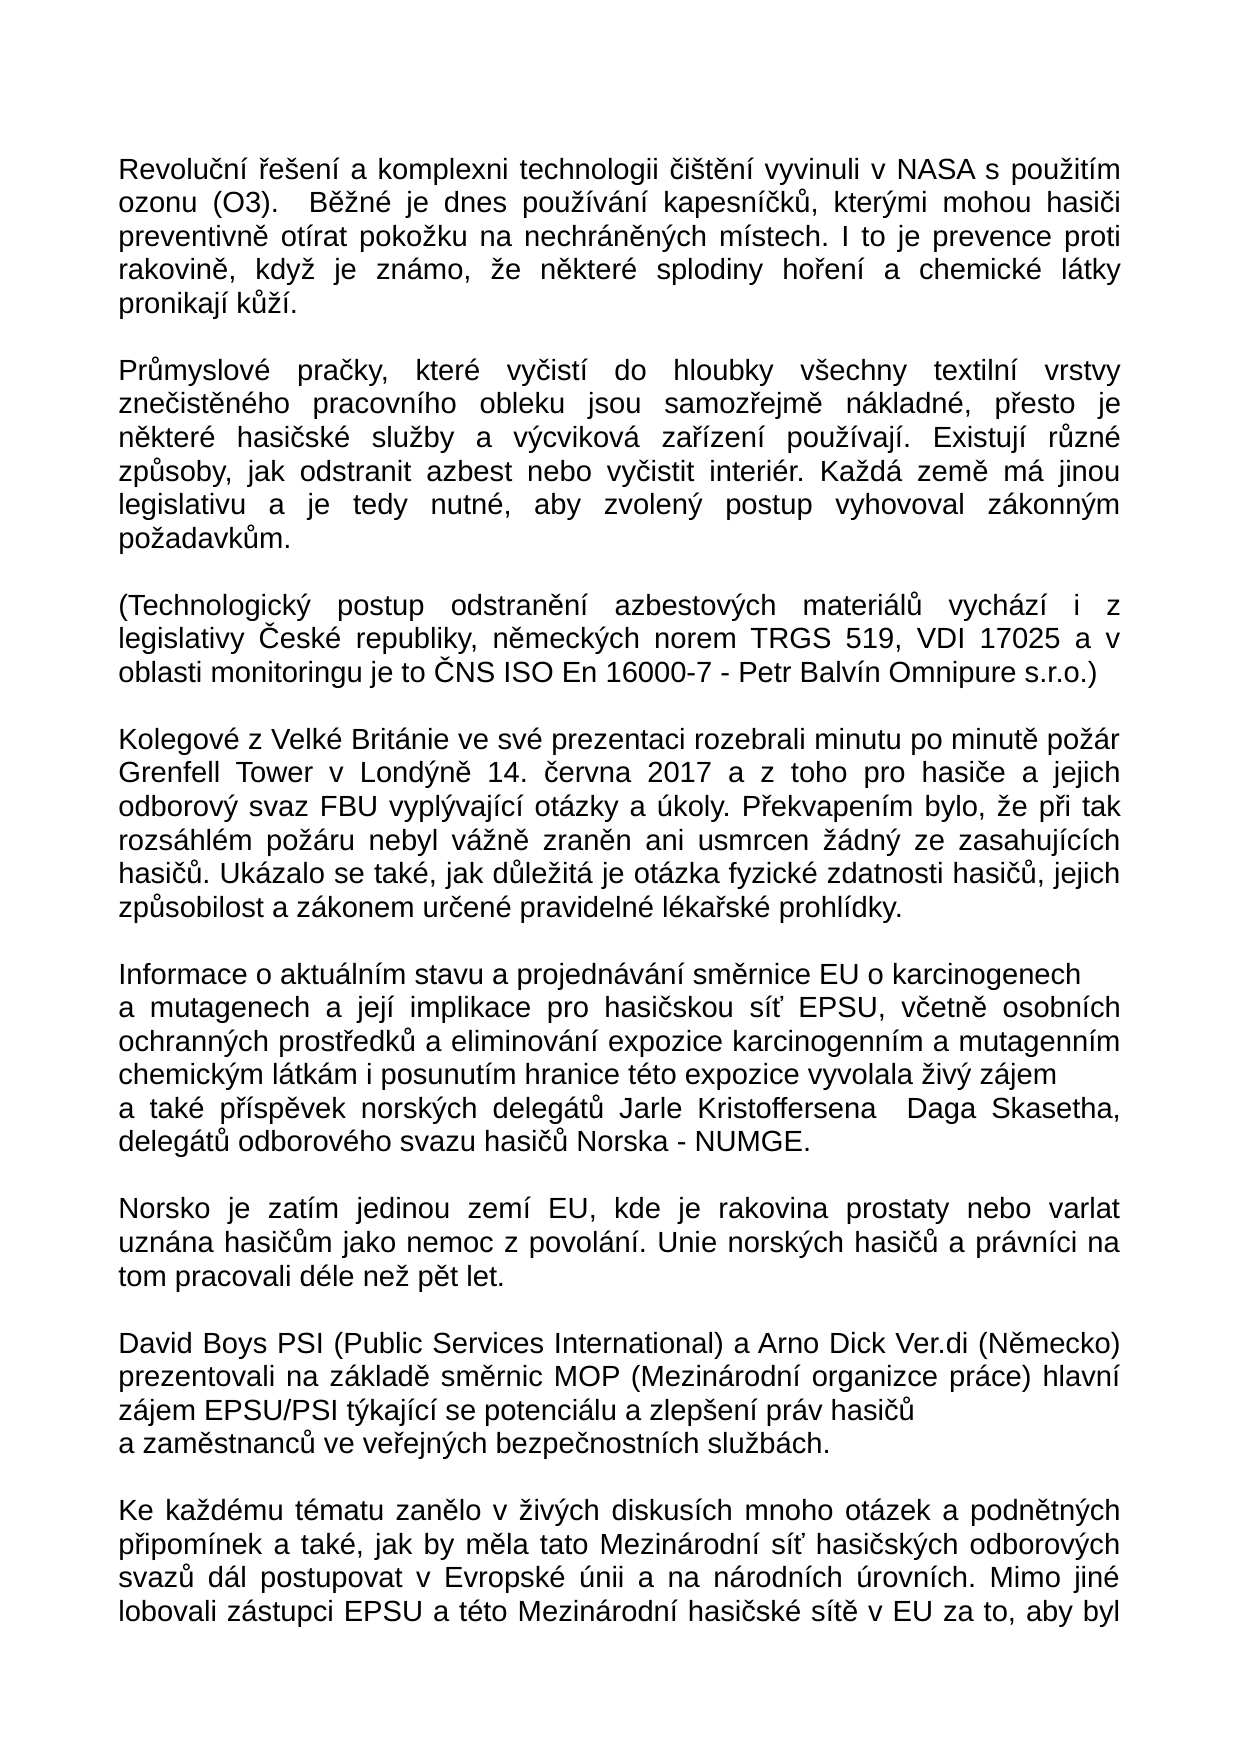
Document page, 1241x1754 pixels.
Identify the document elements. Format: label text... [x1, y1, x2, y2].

text (Technologický postup odstranění azbestových materiálů vychází i z legislativy České republiky, německých norem TRGS 519, VDI 17025 a v oblasti monitoringu je to ČNS ISO En 16000-7 - Petr Balvín Omnipure s.r.o.) [118, 588, 1122, 688]
text a mutagenech a její implikace pro hasičskou síť EPSU, včetně osobních ochranných prostředků a eliminování expozice karcinogenním a mutagenním chemickým látkám i posunutím hranice této expozice vyvolala živý zájem [118, 990, 1122, 1091]
text Kolegové z Velké Británie ve své prezentaci rozebrali minutu po minutě požár Grenfell Tower v Londýně 14. června 2017 a z toho pro hasiče a jejich odborový svaz FBU vyplývající otázky a úkoly. Překvapením bylo, že při tak rozsáhlém požáru nebyl vážně zraněn ani usmrcen žádný ze zasahujících hasičů. Ukázalo se také, jak důležitá je otázka fyzické zdatnosti hasičů, jejich způsobilost a zákonem určené pravidelné lékařské prohlídky. [118, 722, 1122, 923]
text Ke každému tématu zanělo v živých diskusích mnoho otázek a podnětných připomínek a také, jak by měla tato Mezinárodní síť hasičských odborových svazů dál postupovat v Evropské únii a na národních úrovních. Mimo jiné lobovali zástupci EPSU a této Mezinárodní hasičské sítě v EU za to, aby byl [118, 1493, 1122, 1627]
text Průmyslové pračky, které vyčistí do hloubky všechny textilní vrstvy znečistěného pracovního obleku jsou samozřejmě nákladné, přesto je některé hasičské služby a výcviková zařízení používají. Existují různé způsoby, jak odstranit azbest nebo vyčistit interiér. Každá země má jinou legislativu a je tedy nutné, aby zvolený postup vyhovoval zákonným požadavkům. [118, 353, 1122, 554]
text Informace o aktuálním stavu a projednávání směrnice EU o karcinogenech [118, 957, 1122, 990]
text David Boys PSI (Public Services International) a Arno Dick Ver.di (Německo) prezentovali na základě směrnic MOP (Mezinárodní organizce práce) hlavní zájem EPSU/PSI týkající se potenciálu a zlepšení práv hasičů [118, 1326, 1122, 1426]
text a také příspěvek norských delegátů Jarle Kristoffersena Daga Skasetha, delegátů odborového svazu hasičů Norska - NUMGE. [118, 1091, 1122, 1158]
text Norsko je zatím jedinou zemí EU, kde je rakovina prostaty nebo varlat uznána hasičům jako nemoc z povolání. Unie norských hasičů a právníci na tom pracovali déle než pět let. [118, 1191, 1122, 1292]
text a zaměstnanců ve veřejných bezpečnostních službách. [118, 1426, 1122, 1460]
text Revoluční řešení a komplexni technologii čištění vyvinuli v NASA s použitím ozonu (O3). Běžné je dnes používání kapesníčků, kterými mohou hasiči preventivně otírat pokožku na nechráněných místech. I to je prevence proti rakovině, když je známo, že některé splodiny hoření a chemické látky pronikají kůží. [118, 152, 1122, 319]
